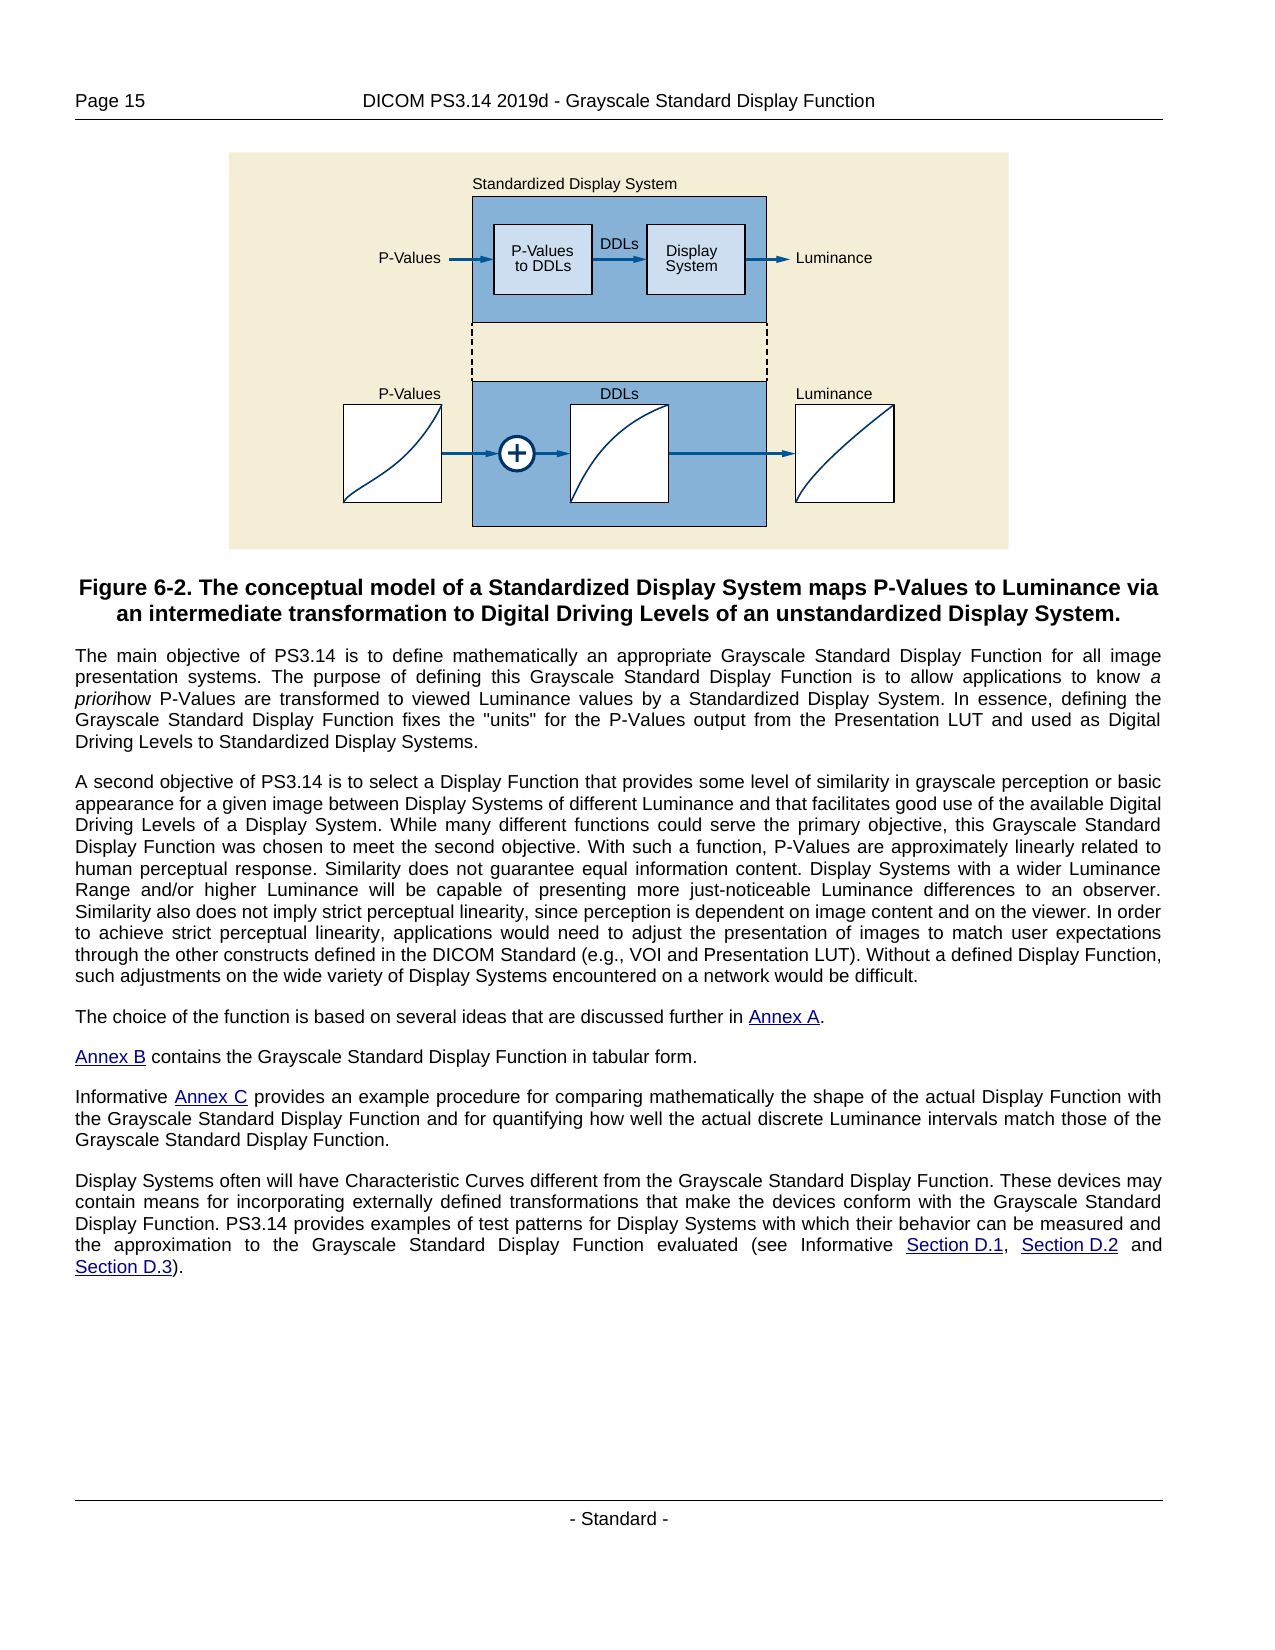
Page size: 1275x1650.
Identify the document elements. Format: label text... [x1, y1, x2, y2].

text Display Systems often will have Characteristic Curves different from the Grayscale Standard Display Function. These devices may contain means for incorporating externally defined transformations that make the devices conform with the Grayscale Standard Display Function. PS3.14 provides examples of test patterns for Display Systems with which their behavior can be measured and the approximation to the Grayscale Standard Display Function evaluated (see Informative Section D.1, Section D.2 and Section D.3). [75, 1169, 1162, 1277]
text A second objective of PS3.14 is to select a Display Function that provides some level of similarity in grayscale perception or basic appearance for a given image between Display Systems of different Luminance and that facilitates good use of the available Digital Driving Levels of a Display System. While many different functions could serve the primary objective, this Grayscale Standard Display Function was chosen to meet the second objective. With such a function, P-Values are approximately linearly related to human perceptual response. Similarity does not guarantee equal information content. Display Systems with a wider Luminance Range and/or higher Luminance will be capable of presenting more just-noticeable Luminance differences to an observer. Similarity also does not imply strict perceptual linearity, since perception is dependent on image content and on the viewer. In order to achieve strict perceptual linearity, applications would need to adjust the presentation of images to match user expectations through the other constructs defined in the DICOM Standard (e.g., VOI and Presentation LUT). Without a defined Display Function, such adjustments on the wide variety of Display Systems encountered on a network would be difficult. [75, 771, 1162, 987]
text The choice of the function is based on several ideas that are discussed further in Annex A. [75, 1006, 1162, 1027]
text Annex B contains the Grayscale Standard Display Function in tabular form. [75, 1046, 1162, 1067]
text Figure 6-2. The conceptual model of a Standardized Display System maps P-Values to Luminance via an intermediate transformation to Digital Driving Levels of an unstandardized Display System. [75, 574, 1162, 626]
text The main objective of PS3.14 is to define mathematically an appropriate Grayscale Standard Display Function for all image presentation systems. The purpose of defining this Grayscale Standard Display Function is to allow applications to know a priorihow P-Values are transformed to viewed Luminance values by a Standardized Display System. In essence, defining the Grayscale Standard Display Function fixes the "units" for the P-Values output from the Presentation LUT and used as Digital Driving Levels to Standardized Display Systems. [75, 644, 1162, 752]
text Informative Annex C provides an example procedure for comparing mathematically the shape of the actual Display Function with the Grayscale Standard Display Function and for quantifying how well the actual discrete Luminance intervals match those of the Grayscale Standard Display Function. [75, 1086, 1162, 1151]
